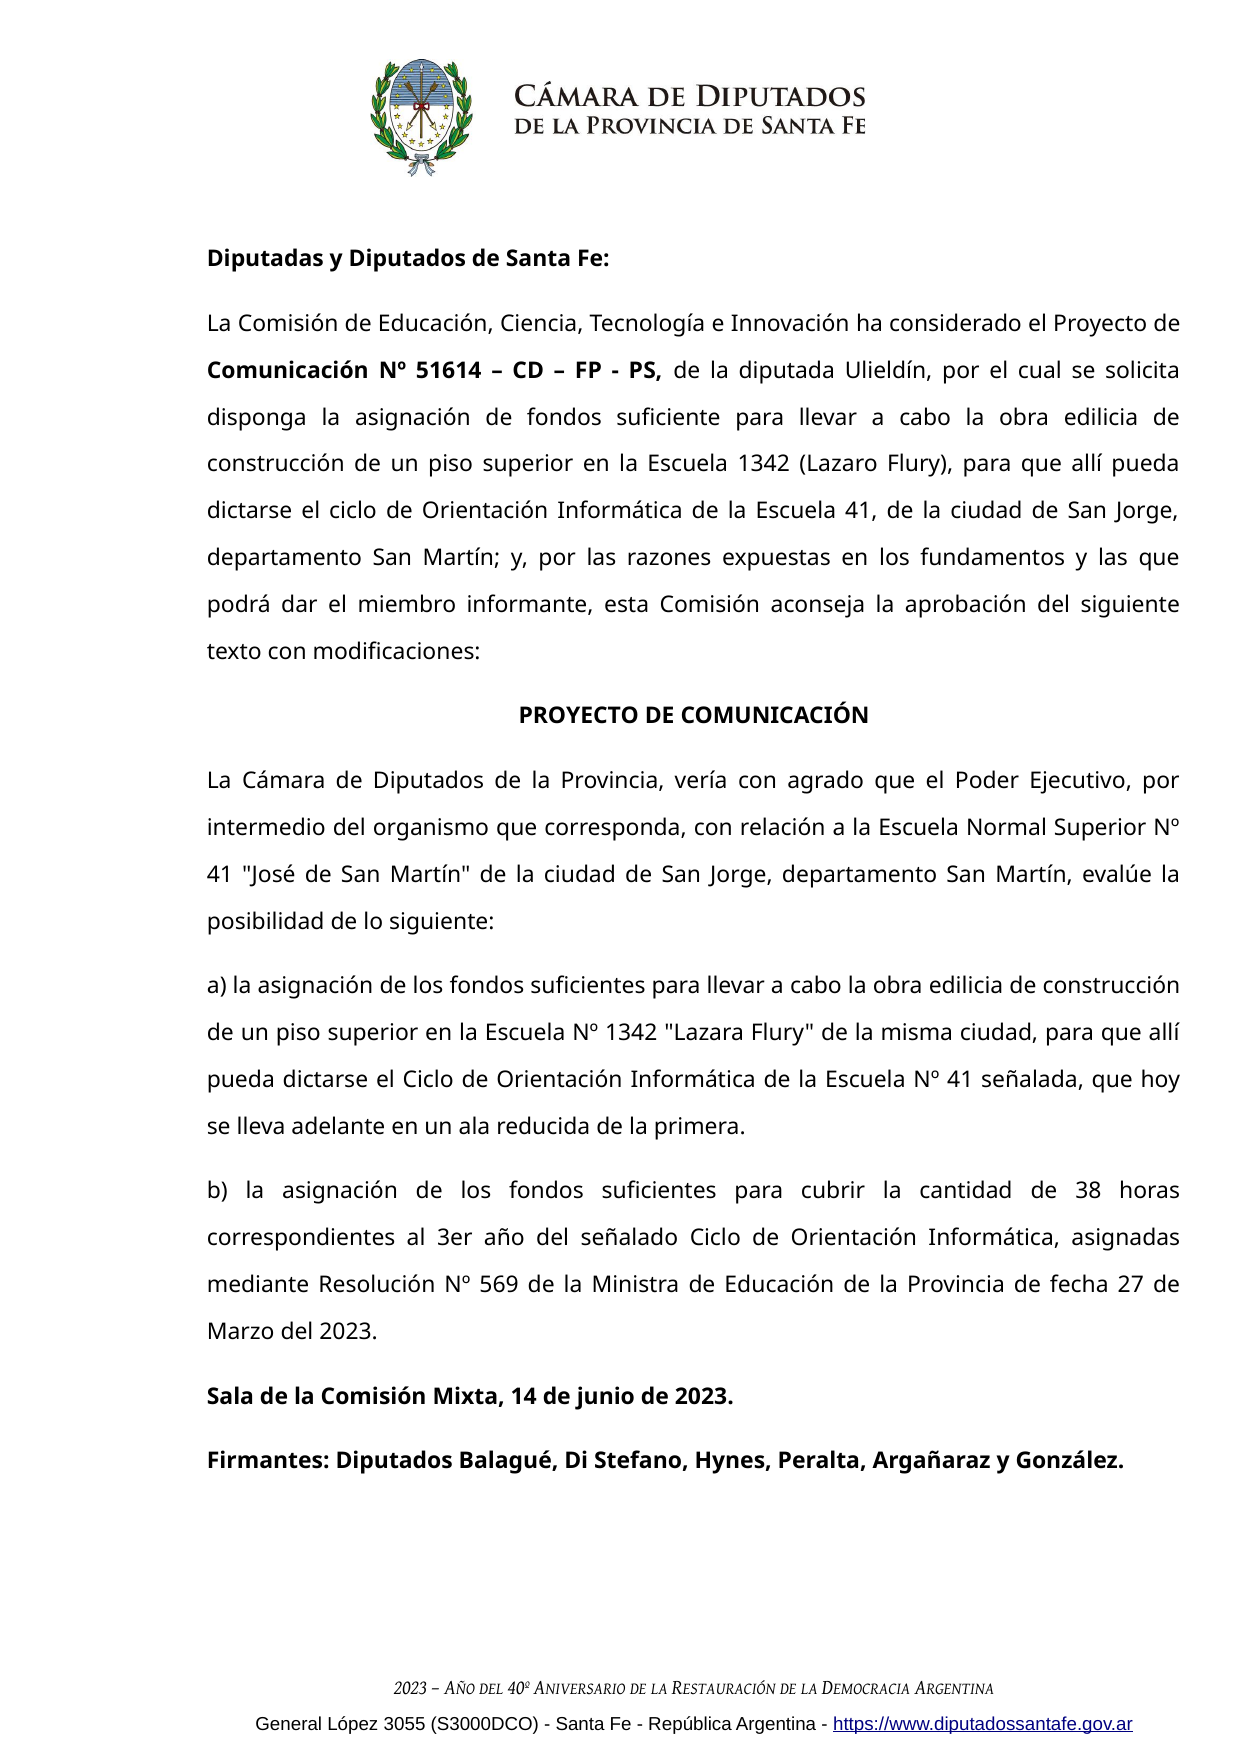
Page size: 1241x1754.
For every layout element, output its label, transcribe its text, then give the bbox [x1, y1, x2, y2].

text b) la asignación de los fondos suficientes para cubrir la cantidad de 38 horas correspondientes al 3er año del señalado Ciclo de Orientación Informática, asignadas mediante Resolución Nº 569 de la Ministra de Educación de la Provincia de fecha 27 de Marzo del 2023. [207, 1174, 1181, 1346]
text Firmantes: Diputados Balagué, Di Stefano, Hynes, Peralta, Argañaraz y González. [207, 1444, 1181, 1476]
text Sala de la Comisión Mixta, 14 de junio de 2023. [207, 1380, 1181, 1411]
text La Comisión de Educación, Ciencia, Tecnología e Innovación ha considerado el Proyecto de Comunicación Nº 51614 – CD – FP - PS, de la diputada Ulieldín, por el cual se solicita disponga la asignación de fondos suficiente para llevar a cabo la obra edilicia de construcción de un piso superior en la Escuela 1342 (Lazaro Flury), para que allí pueda dictarse el ciclo de Orientación Informática de la Escuela 41, de la ciudad de San Jorge, departamento San Martín; y, por las razones expuestas en los fundamentos y las que podrá dar el miembro informante, esta Comisión aconseja la aprobación del siguiente texto con modificaciones: [207, 307, 1181, 666]
text La Cámara de Diputados de la Provincia, vería con agrado que el Poder Ejecutivo, por intermedio del organismo que corresponda, con relación a la Escuela Normal Superior Nº 41 "José de San Martín" de la ciudad de San Jorge, departamento San Martín, evalúe la posibilidad de lo siguiente: [207, 764, 1181, 936]
text PROYECTO DE COMUNICACIÓN [207, 699, 1181, 731]
picture [370, 59, 866, 181]
text a) la asignación de los fondos suficientes para llevar a cabo la obra edilicia de construcción de un piso superior en la Escuela Nº 1342 "Lazara Flury" de la misma ciudad, para que allí pueda dictarse el Ciclo de Orientación Informática de la Escuela Nº 41 señalada, que hoy se lleva adelante en un ala reducida de la primera. [207, 969, 1181, 1141]
text Diputadas y Diputados de Santa Fe: [207, 242, 1181, 273]
